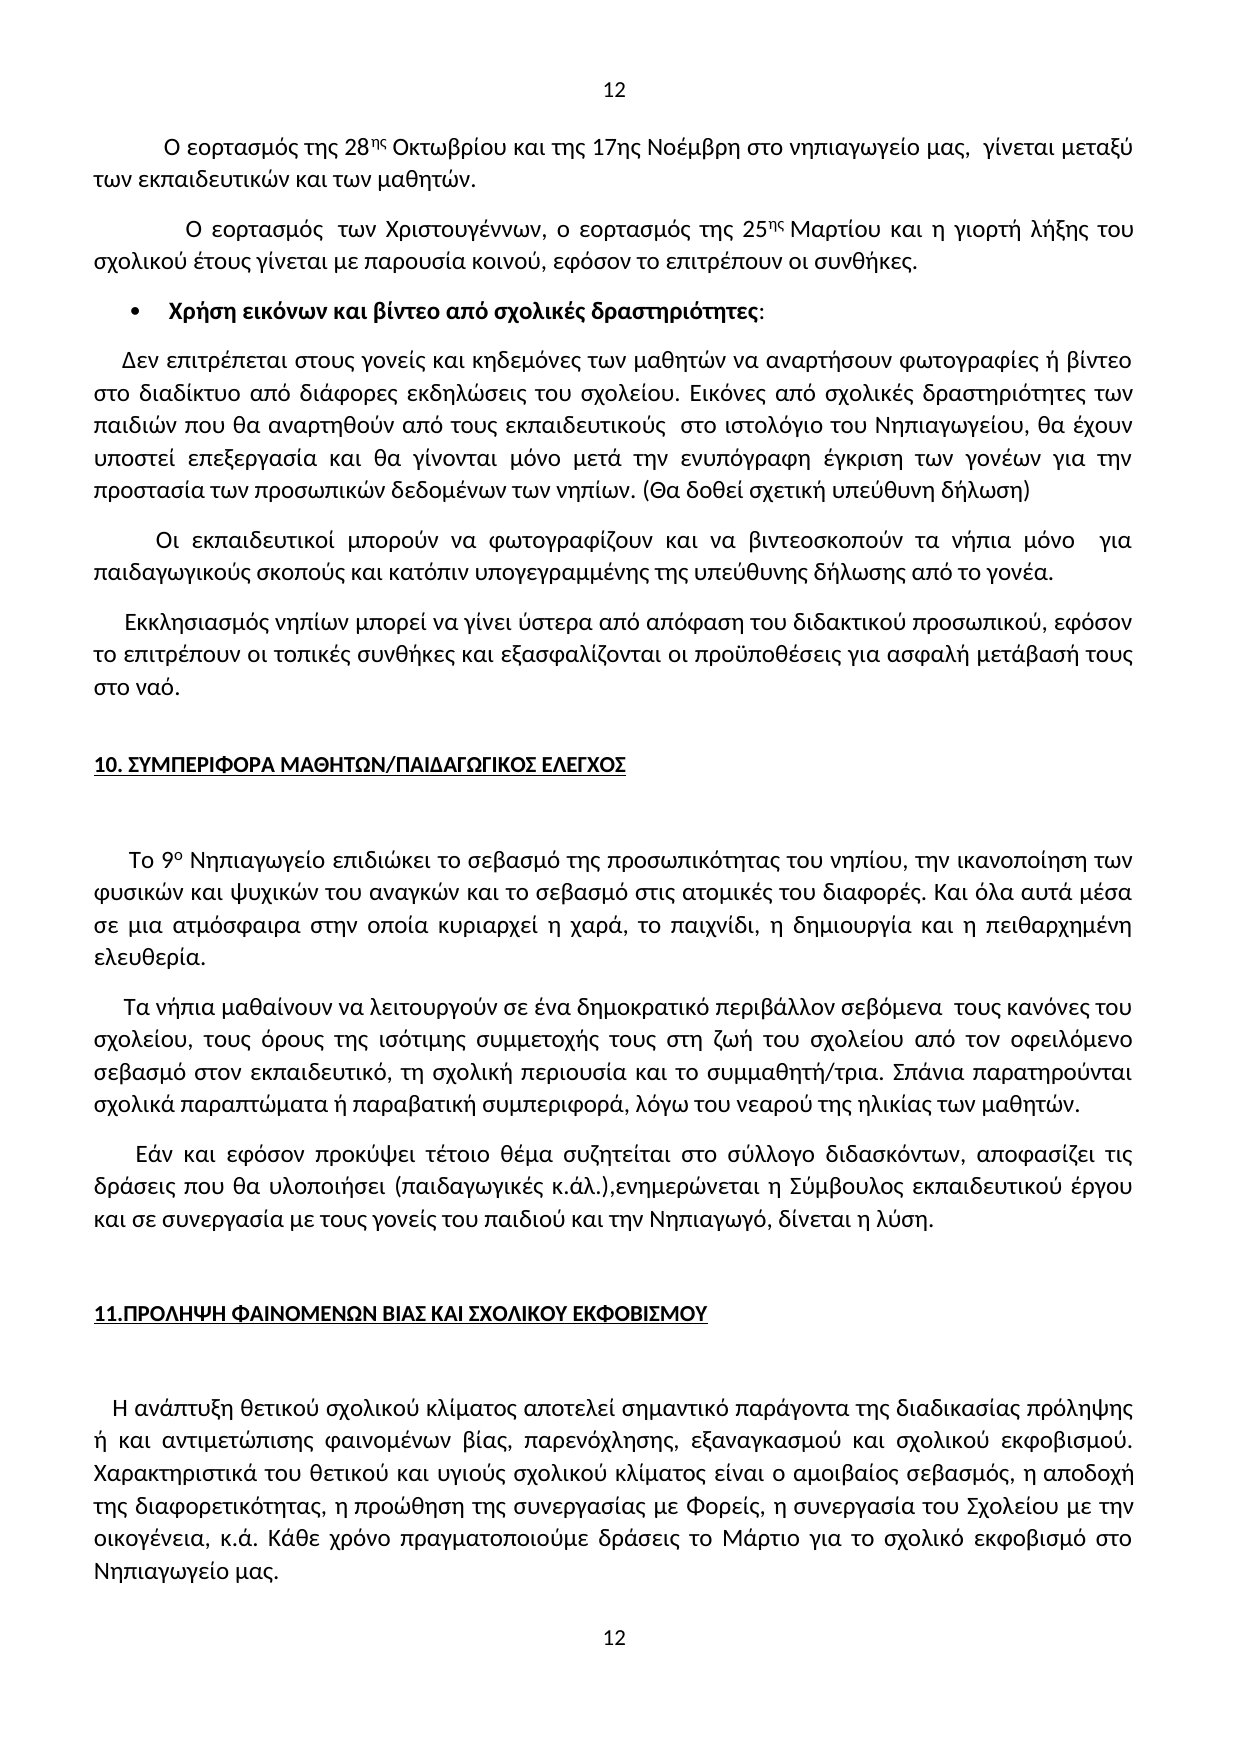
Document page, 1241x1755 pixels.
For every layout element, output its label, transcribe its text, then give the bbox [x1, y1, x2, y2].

text Ο εορτασμός των Χριστουγέννων, ο εορτασμός της 25ης Μαρτίου και η γιορτή λήξης του σχολικού έτους γίνεται με παρουσία κοινού, εφόσον το επιτρέπουν οι συνθήκες. [94, 213, 1134, 276]
text 11.ΠΡΟΛΗΨΗ ΦΑΙΝΟΜΕΝΩΝ ΒΙΑΣ ΚΑΙ ΣΧΟΛΙΚΟΥ ΕΚΦΟΒΙΣΜΟΥ [94, 1299, 1134, 1327]
text 10. ΣΥΜΠΕΡΙΦΟΡΑ ΜΑΘΗΤΩΝ/ΠΑΙΔΑΓΩΓΙΚΟΣ ΕΛΕΓΧΟΣ [94, 751, 1134, 779]
text Τα νήπια μαθαίνουν να λειτουργούν σε ένα δημοκρατικό περιβάλλον σεβόμενα τους κανόνες του σχολείου, τους όρους της ισότιμης συμμετοχής τους στη ζωή του σχολείου από τον οφειλόμενο σεβασμό στον εκπαιδευτικό, τη σχολική περιουσία και το συμμαθητή/τρια. Σπάνια παρατηρούνται σχολικά παραπτώματα ή παραβατική συμπεριφορά, λόγω του νεαρού της ηλικίας των μαθητών. [94, 991, 1134, 1119]
text Εάν και εφόσον προκύψει τέτοιο θέμα συζητείται στο σύλλογο διδασκόντων, αποφασίζει τις δράσεις που θα υλοποιήσει (παιδαγωγικές κ.άλ.),ενημερώνεται η Σύμβουλος εκπαιδευτικού έργου και σε συνεργασία με τους γονείς του παιδιού και την Νηπιαγωγό, δίνεται η λύση. [94, 1138, 1134, 1234]
text H ανάπτυξη θετικού σχολικού κλίματος αποτελεί σημαντικό παράγοντα της διαδικασίας πρόληψης ή και αντιμετώπισης φαινομένων βίας, παρενόχλησης, εξαναγκασμού και σχολικού εκφοβισμού. Χαρακτηριστικά του θετικού και υγιούς σχολικού κλίματος είναι ο αμοιβαίος σεβασμός, η αποδοχή της διαφορετικότητας, η προώθηση της συνεργασίας με Φορείς, η συνεργασία του Σχολείου με την οικογένεια, κ.ά. Κάθε χρόνο πραγματοποιούμε δράσεις το Μάρτιο για το σχολικό εκφοβισμό στο Νηπιαγωγείο μας. [94, 1392, 1134, 1586]
text Δεν επιτρέπεται στους γονείς και κηδεμόνες των μαθητών να αναρτήσουν φωτογραφίες ή βίντεο στο διαδίκτυο από διάφορες εκδηλώσεις του σχολείου. Εικόνες από σχολικές δραστηριότητες των παιδιών που θα αναρτηθούν από τους εκπαιδευτικούς στο ιστολόγιο του Νηπιαγωγείου, θα έχουν υποστεί επεξεργασία και θα γίνονται μόνο μετά την ενυπόγραφη έγκριση των γονέων για την προστασία των προσωπικών δεδομένων των νηπίων. (Θα δοθεί σχετική υπεύθυνη δήλωση) [94, 344, 1134, 505]
text Ο εορτασμός της 28ης Οκτωβρίου και της 17ης Νοέμβρη στο νηπιαγωγείο μας, γίνεται μεταξύ των εκπαιδευτικών και των μαθητών. [94, 131, 1134, 194]
text Οι εκπαιδευτικοί μπορούν να φωτογραφίζουν και να βιντεοσκοπούν τα νήπια μόνο για παιδαγωγικούς σκοπούς και κατόπιν υπογεγραμμένης της υπεύθυνης δήλωσης από το γονέα. [94, 524, 1134, 587]
text Το 9ο Νηπιαγωγείο επιδιώκει το σεβασμό της προσωπικότητας του νηπίου, την ικανοποίηση των φυσικών και ψυχικών του αναγκών και το σεβασμό στις ατομικές του διαφορές. Και όλα αυτά μέσα σε μια ατμόσφαιρα στην οποία κυριαρχεί η χαρά, το παιχνίδι, η δημιουργία και η πειθαρχημένη ελευθερία. [94, 844, 1134, 972]
text Εκκλησιασμός νηπίων μπορεί να γίνει ύστερα από απόφαση του διδακτικού προσωπικού, εφόσον το επιτρέπουν οι τοπικές συνθήκες και εξασφαλίζονται οι προϋποθέσεις για ασφαλή μετάβασή τους στο ναό. [94, 606, 1134, 701]
list Χρήση εικόνων και βίντεο από σχολικές δραστηριότητες: [131, 295, 1134, 325]
